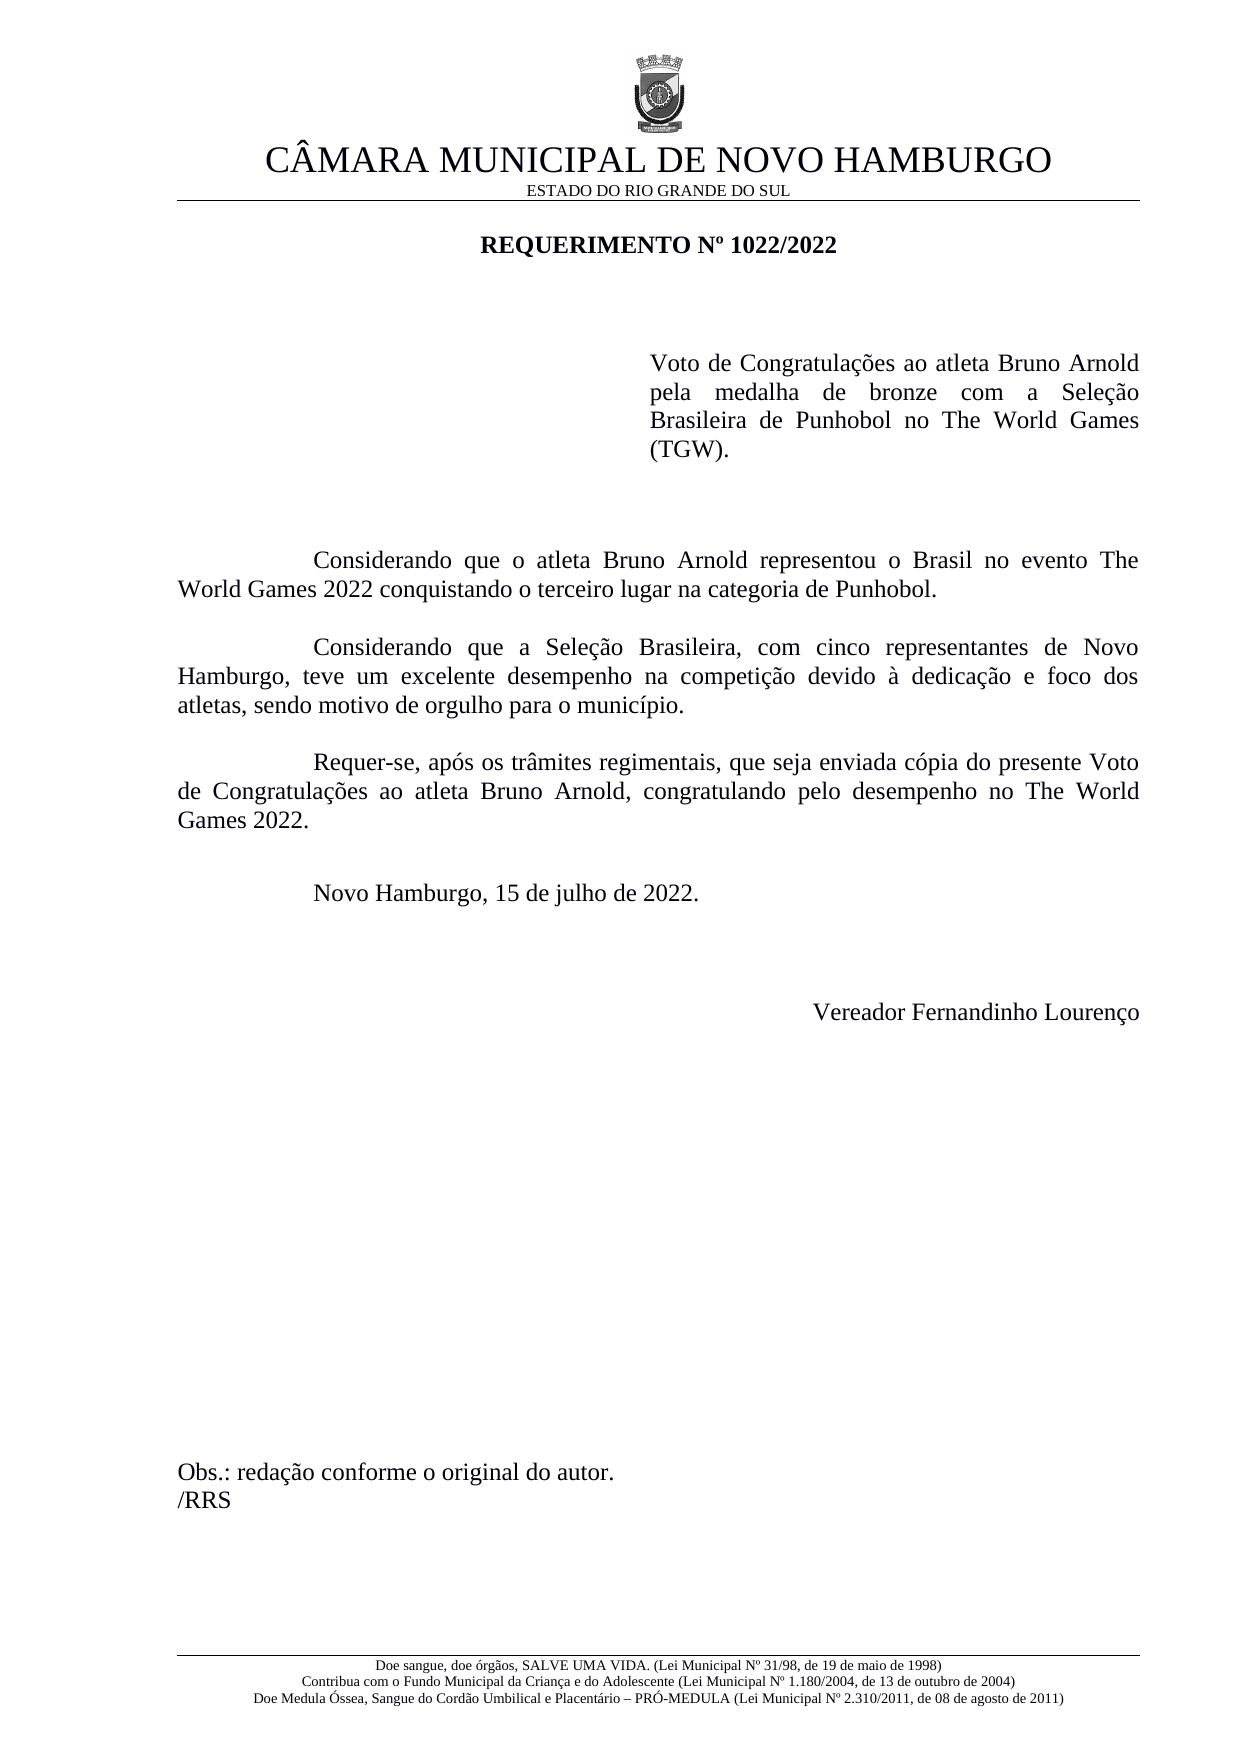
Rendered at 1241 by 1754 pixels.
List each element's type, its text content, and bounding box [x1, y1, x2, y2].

text Vereador Fernandinho Lourenço [177, 997, 1140, 1025]
text Voto de Congratulações ao atleta Bruno Arnold pela medalha de bronze com a Seleção Brasileira de Punhobol no The World Games (TGW). [649, 348, 1140, 463]
text Considerando que o atleta Bruno Arnold representou o Brasil no evento The World Games 2022 conquistando o terceiro lugar na categoria de Punhobol. [177, 546, 1140, 603]
text REQUERIMENTO Nº 1022/2022 [177, 231, 1140, 259]
text Requer-se, após os trâmites regimentais, que seja enviada cópia do presente Voto de Congratulações ao atleta Bruno Arnold, congratulando pelo desempenho no The World Games 2022. [177, 747, 1140, 833]
text Considerando que a Seleção Brasileira, com cinco representantes de Novo Hamburgo, teve um excelente desempenho na competição devido à dedicação e foco dos atletas, sendo motivo de orgulho para o município. [177, 632, 1140, 718]
text Novo Hamburgo, 15 de julho de 2022. [177, 878, 1140, 907]
text /RRS [177, 1485, 1140, 1514]
text Obs.: redação conforme o original do autor. [177, 1457, 1140, 1485]
